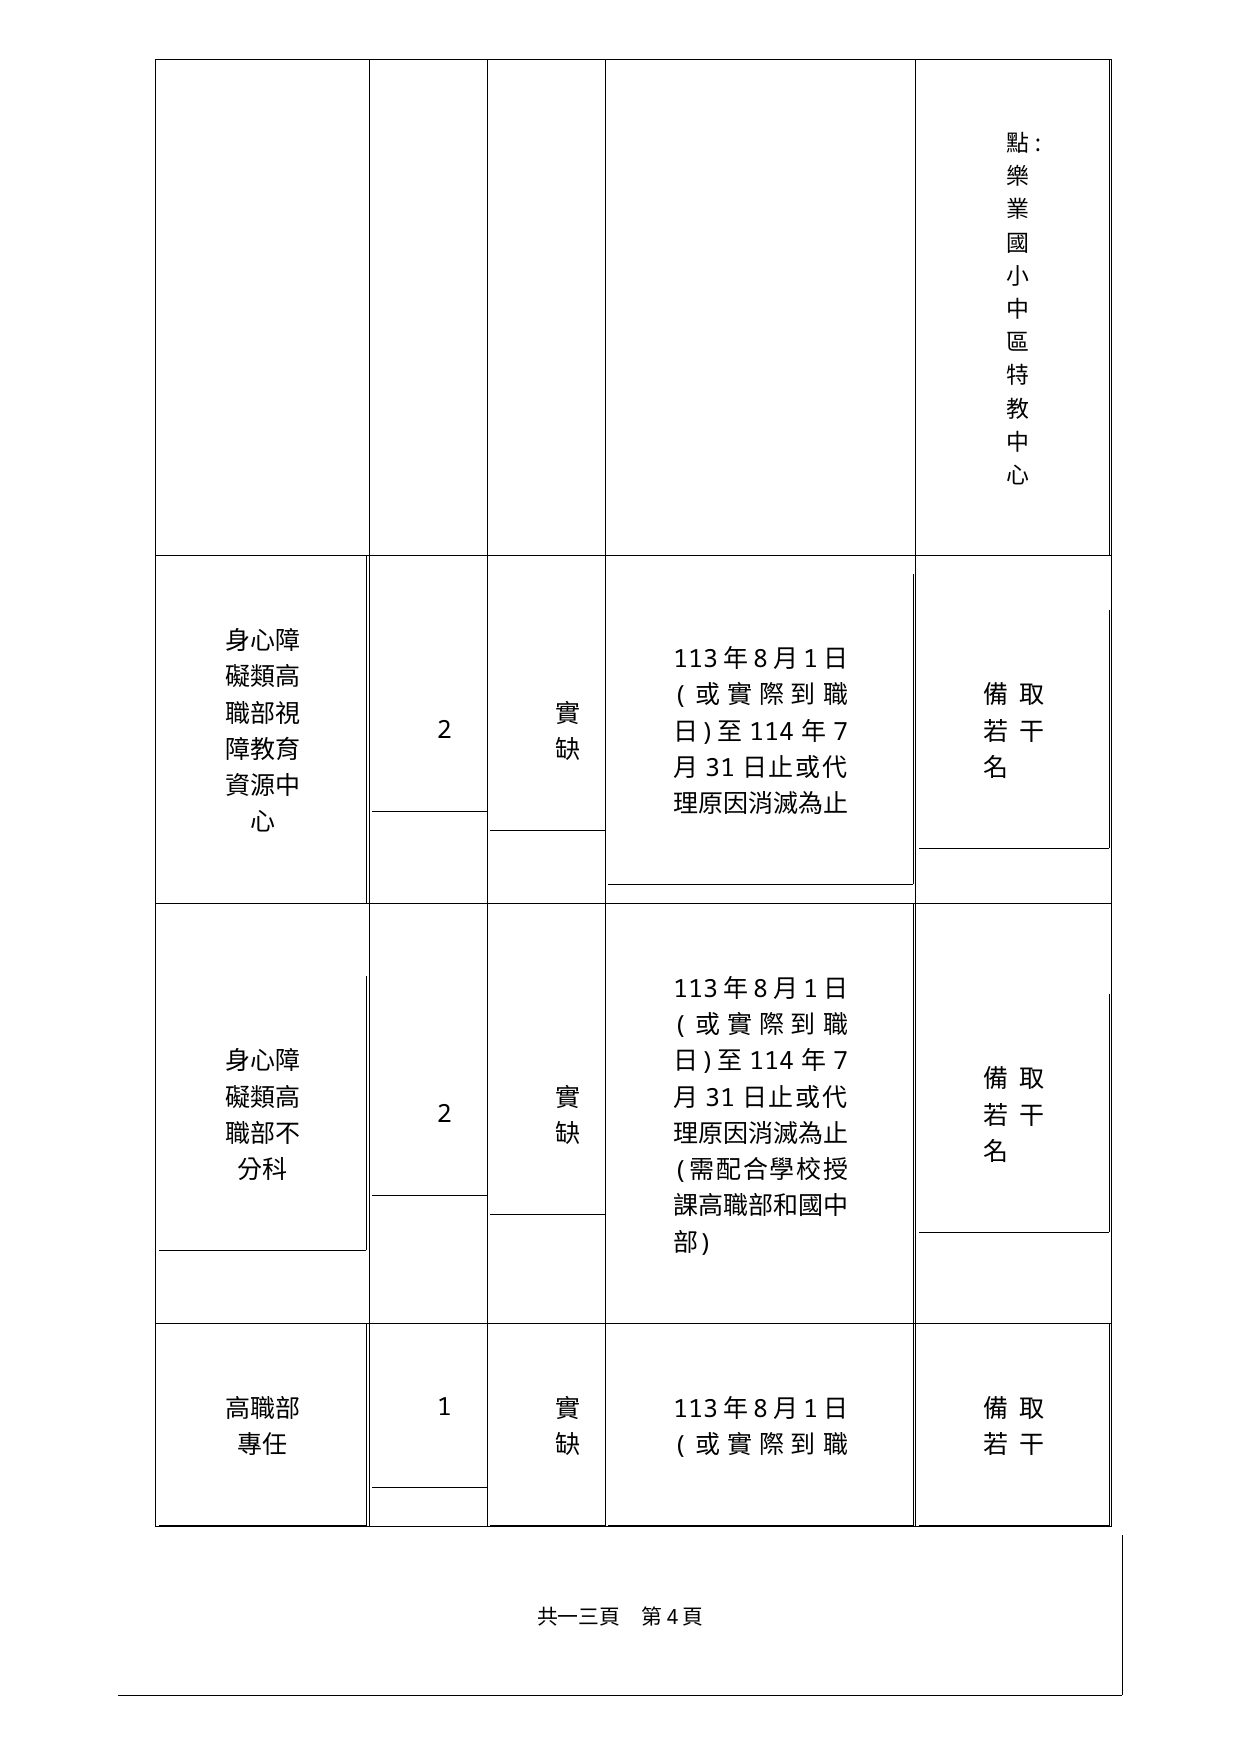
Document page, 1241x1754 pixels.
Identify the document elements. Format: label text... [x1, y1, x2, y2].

table_cell 113年8月1日(或實際到職日)至114年7月31日止或代理原因消滅為止 [606, 556, 915, 903]
table_cell [606, 60, 915, 555]
table_cell 備取若干名 [916, 556, 1111, 903]
table_cell [488, 60, 605, 555]
table_cell 備取若干 [916, 1324, 1109, 1526]
table_cell 1 [370, 1324, 487, 1526]
table_cell 身心障礙類高職部視障教育資源中心 [156, 556, 366, 903]
table_cell 點: 樂業國小中區特教中心 [916, 60, 1109, 555]
table_cell [370, 60, 487, 555]
table_cell 實缺 [488, 556, 605, 903]
table_cell 2 [370, 904, 487, 1323]
table_cell 實缺 [488, 1324, 605, 1526]
table_cell [156, 60, 369, 555]
table_cell 身心障礙類高職部不分科 [156, 904, 369, 1323]
table_cell 備取若干名 [916, 904, 1111, 1323]
table_cell 2 [370, 556, 487, 903]
table_cell 113年8月1日(或實際到職日)至114年7月31日止或代理原因消滅為止(需配合學校授課高職部和國中部) [606, 904, 913, 1323]
table_cell 113年8月1日(或實際到職 [606, 1324, 913, 1526]
table_cell 高職部專任 [156, 1324, 366, 1526]
table_cell 實缺 [488, 904, 605, 1323]
